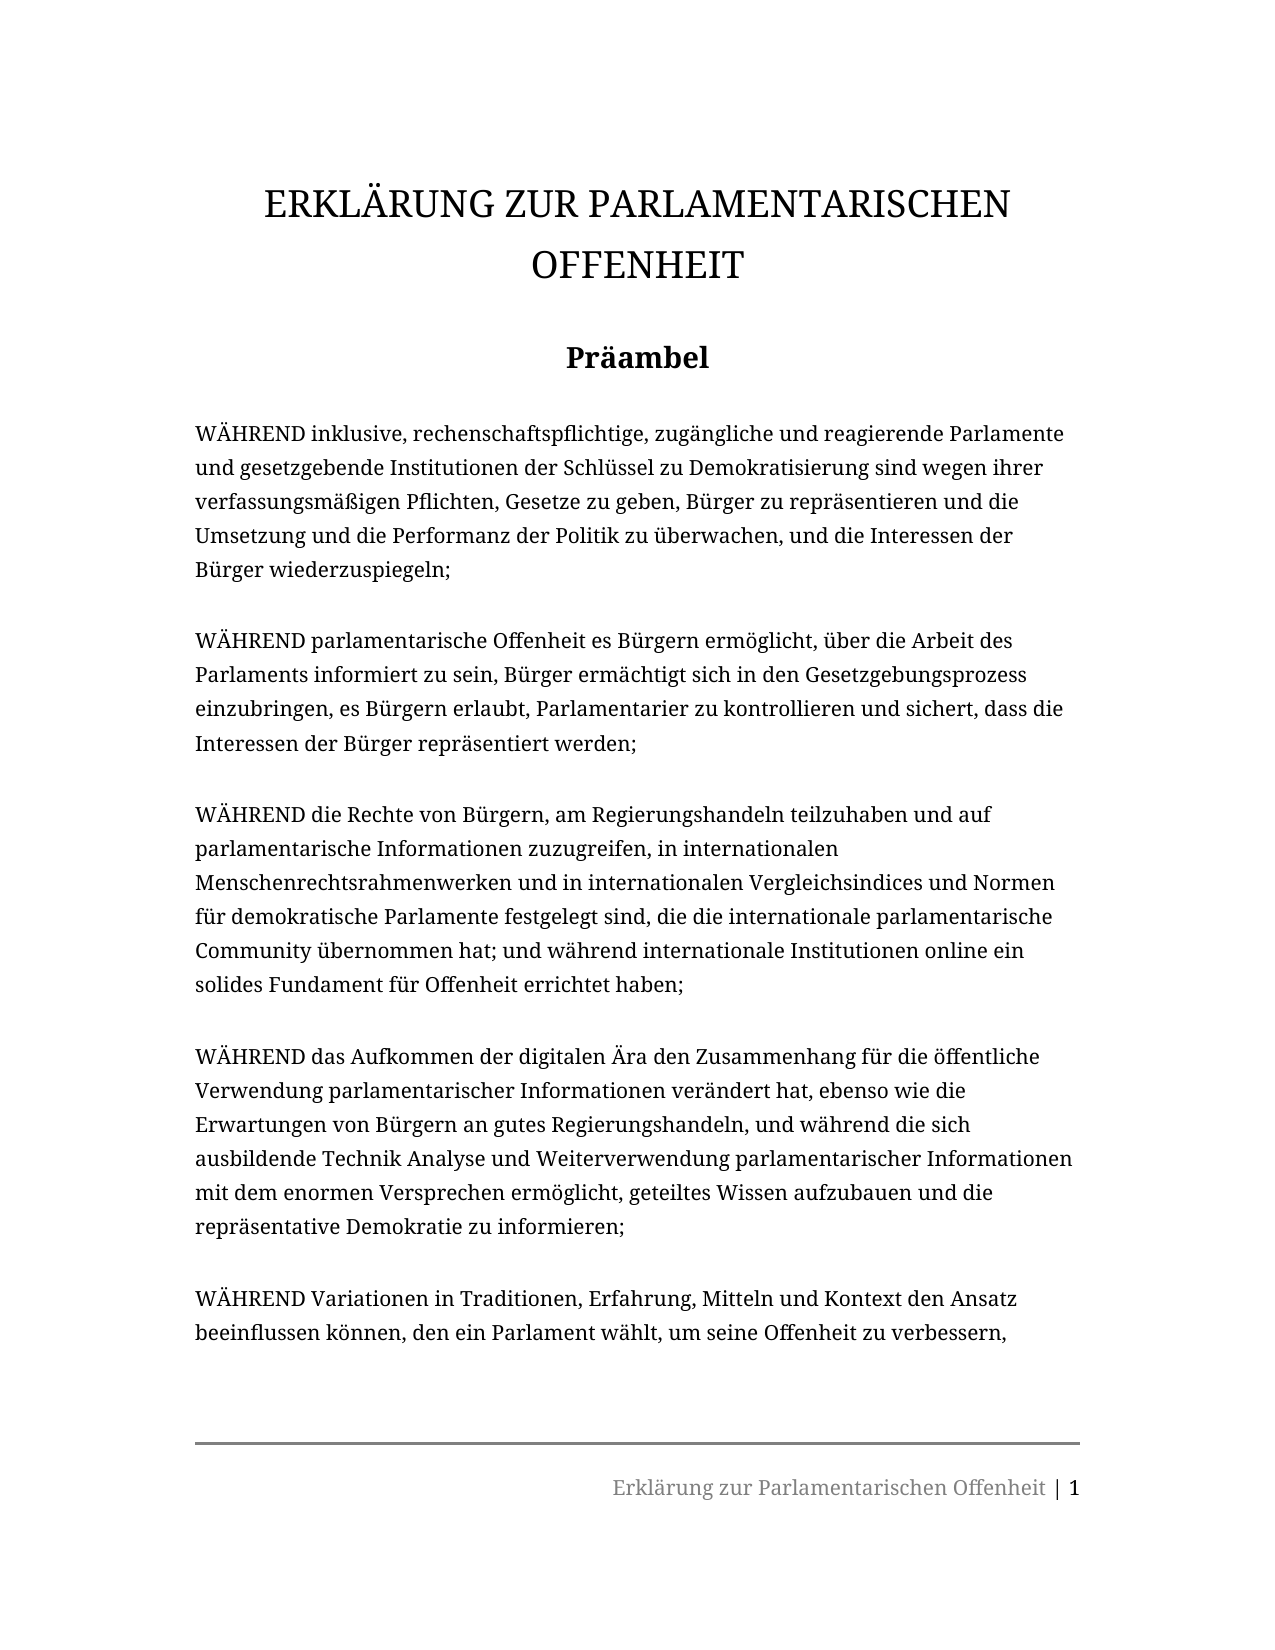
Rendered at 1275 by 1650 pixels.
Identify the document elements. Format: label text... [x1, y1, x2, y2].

text WÄHREND das Aufkommen der digitalen Ära den Zusammenhang für die öffentliche Verwendung parlamentarischer Informationen verändert hat, ebenso wie die Erwartungen von Bürgern an gutes Regierungshandeln, und während die sich ausbildende Technik Analyse und Weiterverwendung parlamentarischer Informationen mit dem enormen Versprechen ermöglicht, geteiltes Wissen aufzubauen und die repräsentative Demokratie zu informieren; [195, 1042, 1080, 1241]
text ERKLÄRUNG ZUR PARLAMENTARISCHEN OFFENHEIT [195, 177, 1080, 290]
text WÄHREND parlamentarische Offenheit es Bürgern ermöglicht, über die Arbeit des Parlaments informiert zu sein, Bürger ermächtigt sich in den Gesetzgebungsprozess einzubringen, es Bürgern erlaubt, Parlamentarier zu kontrollieren und sichert, dass die Interessen der Bürger repräsentiert werden; [195, 626, 1080, 757]
subtitle Präambel [195, 337, 1080, 377]
text WÄHREND Variationen in Traditionen, Erfahrung, Mitteln und Kontext den Ansatz beeinflussen können, den ein Parlament wählt, um seine Offenheit zu verbessern, [195, 1284, 1080, 1346]
text WÄHREND die Rechte von Bürgern, am Regierungshandeln teilzuhaben und auf parlamentarische Informationen zuzugreifen, in internationalen Menschenrechtsrahmenwerken und in internationalen Vergleichsindices und Normen für demokratische Parlamente festgelegt sind, die die internationale parlamentarische Community übernommen hat; und während internationale Institutionen online ein solides Fundament für Offenheit errichtet haben; [195, 800, 1080, 999]
text WÄHREND inklusive, rechenschaftspflichtige, zugängliche und reagierende Parlamente und gesetzgebende Institutionen der Schlüssel zu Demokratisierung sind wegen ihrer verfassungsmäßigen Pflichten, Gesetze zu geben, Bürger zu repräsentieren und die Umsetzung und die Performanz der Politik zu überwachen, und die Interessen der Bürger wiederzuspiegeln; [195, 419, 1080, 583]
